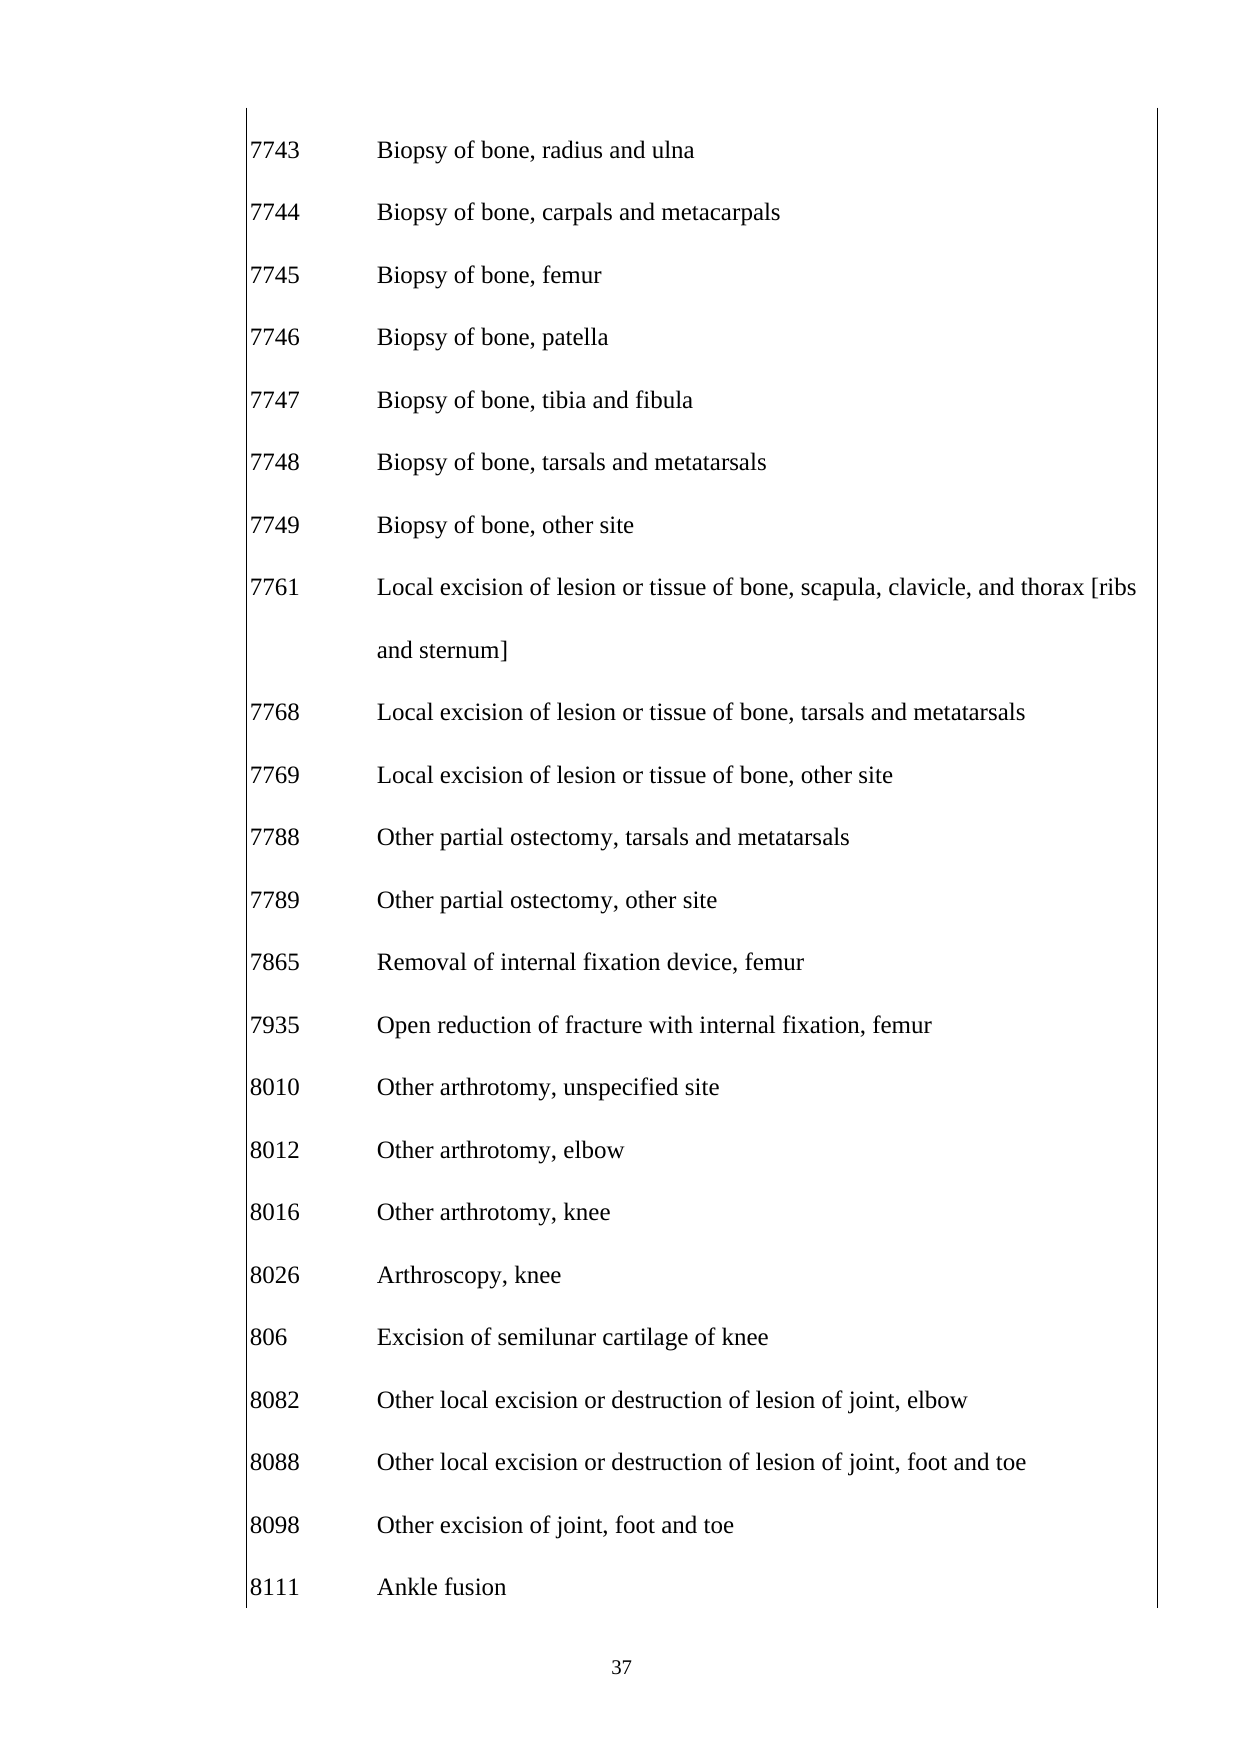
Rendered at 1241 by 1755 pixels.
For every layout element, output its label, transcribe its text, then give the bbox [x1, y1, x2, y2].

table_cell [109, 1545, 246, 1608]
table_cell 7769 [247, 733, 374, 795]
table_cell [109, 858, 246, 920]
table_cell [109, 1233, 246, 1295]
table_cell [109, 233, 246, 295]
table_cell 7865 [247, 920, 374, 983]
table_cell 7761 [247, 545, 374, 670]
table_cell [109, 295, 246, 358]
table_cell Other partial ostectomy, tarsals and metatarsals [374, 795, 1157, 858]
table_cell 7789 [247, 858, 374, 920]
table_cell [109, 983, 246, 1045]
table_cell 8082 [247, 1358, 374, 1420]
table_cell Other excision of joint, foot and toe [374, 1483, 1157, 1545]
table_cell Local excision of lesion or tissue of bone, tarsals and metatarsals [374, 670, 1157, 733]
table_cell [109, 170, 246, 233]
table_cell 7746 [247, 295, 374, 358]
table_cell Other arthrotomy, knee [374, 1170, 1157, 1233]
table_cell Removal of internal fixation device, femur [374, 920, 1157, 983]
table_cell [109, 1483, 246, 1545]
table_cell 7748 [247, 420, 374, 483]
table_cell [109, 358, 246, 420]
table_cell Other arthrotomy, unspecified site [374, 1045, 1157, 1108]
table_cell Biopsy of bone, tibia and fibula [374, 358, 1157, 420]
table_cell [109, 545, 246, 670]
table_cell [109, 483, 246, 545]
table_cell Excision of semilunar cartilage of knee [374, 1295, 1157, 1358]
table_cell Other partial ostectomy, other site [374, 858, 1157, 920]
table_cell [109, 420, 246, 483]
table_cell [109, 733, 246, 795]
table_cell 7744 [247, 170, 374, 233]
table_cell 8010 [247, 1045, 374, 1108]
table_cell 8098 [247, 1483, 374, 1545]
table_cell Other arthrotomy, elbow [374, 1108, 1157, 1170]
table_cell 7768 [247, 670, 374, 733]
table_cell 7749 [247, 483, 374, 545]
table_cell 806 [247, 1295, 374, 1358]
table_cell Biopsy of bone, patella [374, 295, 1157, 358]
table_cell Other local excision or destruction of lesion of joint, foot and toe [374, 1420, 1157, 1483]
table_cell [109, 1045, 246, 1108]
table_cell Ankle fusion [374, 1545, 1157, 1608]
table_cell Local excision of lesion or tissue of bone, scapula, clavicle, and thorax [ribs and sternum] [374, 545, 1157, 670]
table_cell 7743 [247, 108, 374, 170]
table_cell 8088 [247, 1420, 374, 1483]
table_cell Biopsy of bone, tarsals and metatarsals [374, 420, 1157, 483]
table_cell Open reduction of fracture with internal fixation, femur [374, 983, 1157, 1045]
table_cell [109, 1170, 246, 1233]
table_cell [109, 795, 246, 858]
table_cell 8111 [247, 1545, 374, 1608]
table_cell [109, 920, 246, 983]
table_cell [109, 1358, 246, 1420]
table_cell Biopsy of bone, other site [374, 483, 1157, 545]
table_cell 7935 [247, 983, 374, 1045]
table_cell Arthroscopy, knee [374, 1233, 1157, 1295]
table_cell Local excision of lesion or tissue of bone, other site [374, 733, 1157, 795]
table_cell 7745 [247, 233, 374, 295]
table_cell [109, 1295, 246, 1358]
table_cell [109, 1420, 246, 1483]
table_cell Biopsy of bone, carpals and metacarpals [374, 170, 1157, 233]
table_cell Biopsy of bone, radius and ulna [374, 108, 1157, 170]
table_cell 8012 [247, 1108, 374, 1170]
table_cell 8026 [247, 1233, 374, 1295]
table_cell 7788 [247, 795, 374, 858]
table_cell Biopsy of bone, femur [374, 233, 1157, 295]
table_cell [109, 108, 246, 170]
table_cell Other local excision or destruction of lesion of joint, elbow [374, 1358, 1157, 1420]
table_cell [109, 670, 246, 733]
table_cell 8016 [247, 1170, 374, 1233]
table_cell [109, 1108, 246, 1170]
table_cell 7747 [247, 358, 374, 420]
